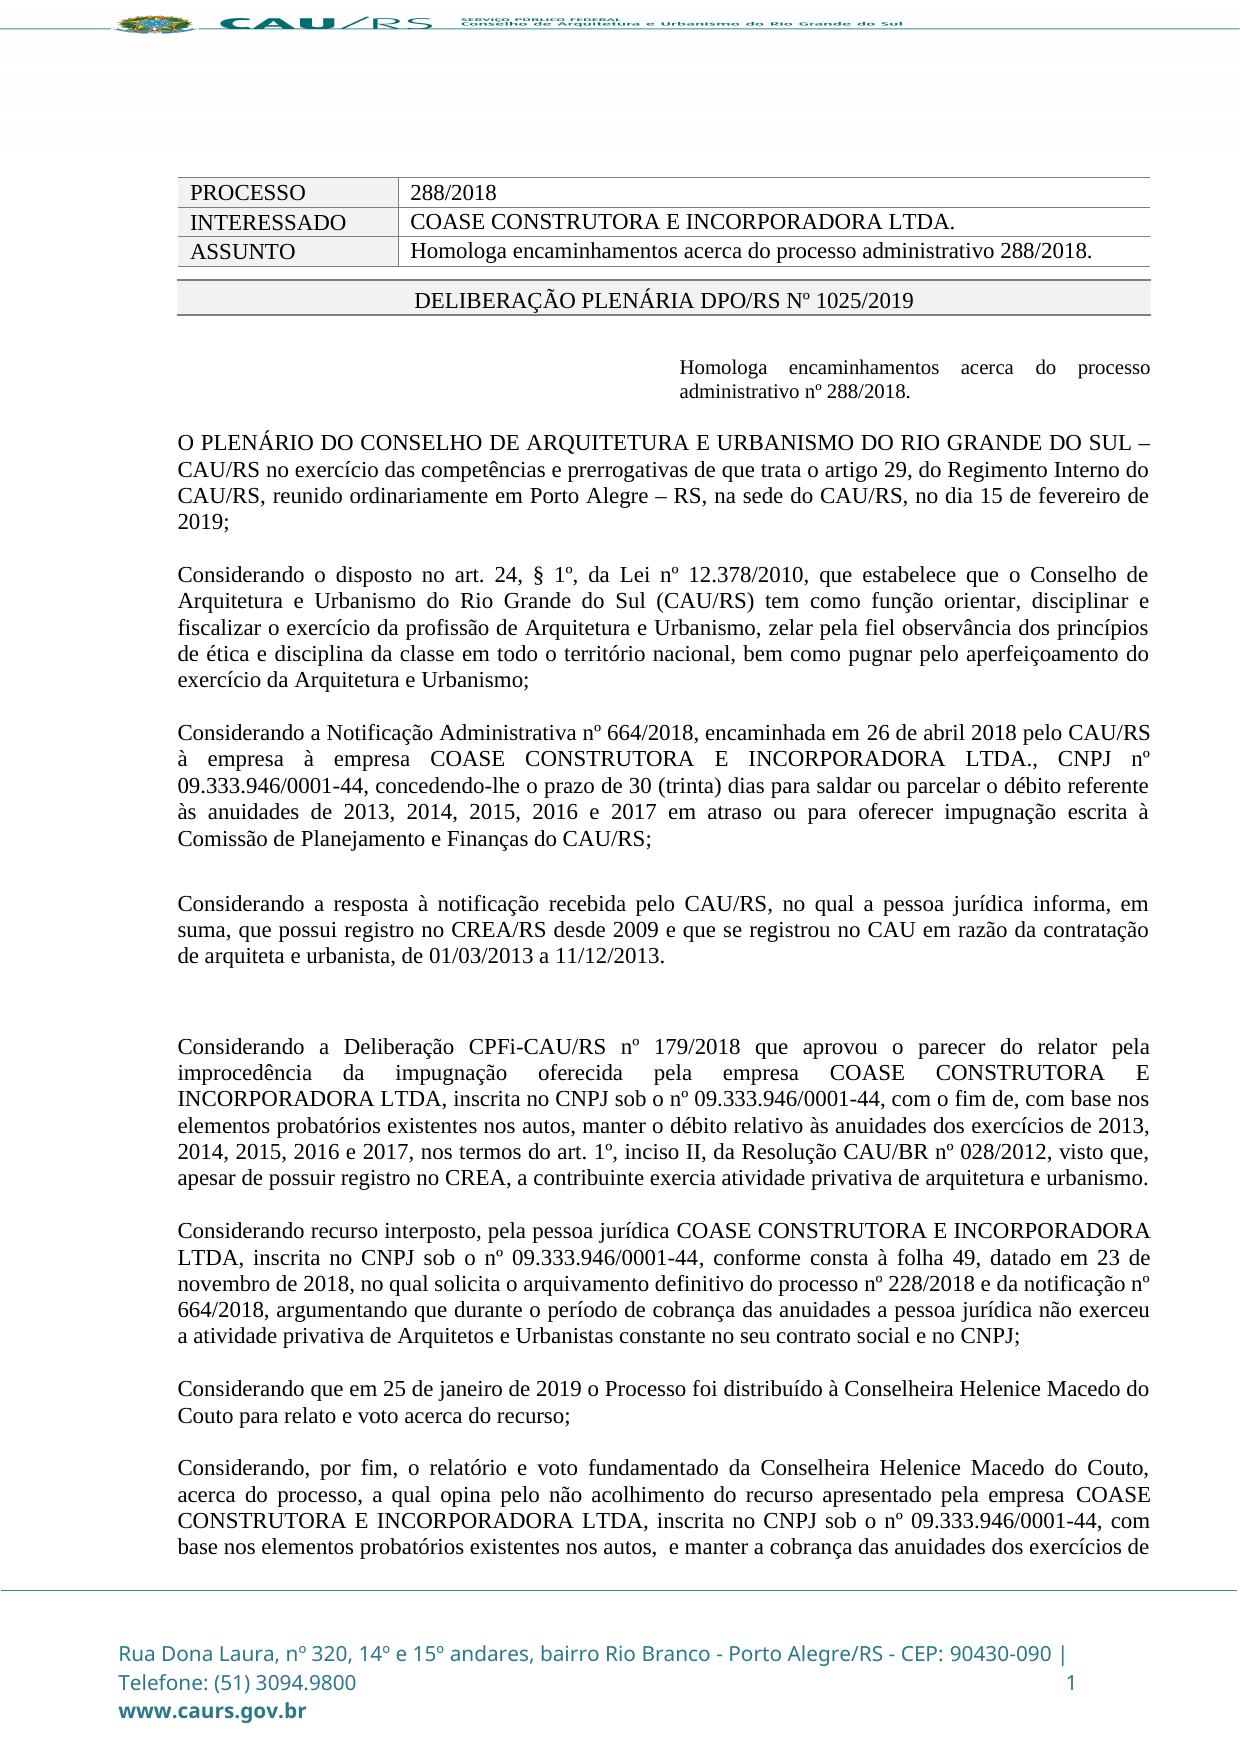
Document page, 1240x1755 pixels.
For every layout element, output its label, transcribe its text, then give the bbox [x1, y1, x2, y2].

list Considerando, por fim, o relatório e voto fundamentado da Conselheira Helenice Macedo do Couto, acerca do processo, a qual opina pelo não acolhimento do recurso apresentado pela empresa COASE CONSTRUTORA E INCORPORADORA LTDA, inscrita no CNPJ sob o nº 09.333.946/0001-44, com base nos elementos probatórios existentes nos autos, e manter a cobrança das anuidades dos exercícios de [177, 1454, 1151, 1560]
text O PLENÁRIO DO CONSELHO DE ARQUITETURA E URBANISMO DO RIO GRANDE DO SUL – CAU/RS no exercício das competências e prerrogativas de que trata o artigo 29, do Regimento Interno do CAU/RS, reunido ordinariamente em Porto Alegre – RS, na sede do CAU/RS, no dia 15 de fevereiro de 2019; [177, 429, 1151, 535]
text Considerando recurso interposto, pela pessoa jurídica COASE CONSTRUTORA E INCORPORADORA LTDA, inscrita no CNPJ sob o nº 09.333.946/0001-44, conforme consta à folha 49, datado em 23 de novembro de 2018, no qual solicita o arquivamento definitivo do processo nº 228/2018 e da notificação nº 664/2018, argumentando que durante o período de cobrança das anuidades a pessoa jurídica não exerceu a atividade privativa de Arquitetos e Urbanistas constante no seu contrato social e no CNPJ; [177, 1217, 1151, 1349]
text Considerando que em 25 de janeiro de 2019 o Processo foi distribuído à Conselheira Helenice Macedo do Couto para relato e voto acerca do recurso; [177, 1375, 1151, 1428]
text Homologa encaminhamentos acerca do processo administrativo nº 288/2018. [679, 355, 1151, 403]
table_cell INTERESSADO [178, 208, 398, 236]
text Considerando o disposto no art. 24, § 1º, da Lei nº 12.378/2010, que estabelece que o Conselho de Arquitetura e Urbanismo do Rio Grande do Sul (CAU/RS) tem como função orientar, disciplinar e fiscalizar o exercício da profissão de Arquitetura e Urbanismo, zelar pela fiel observância dos princípios de ética e disciplina da classe em todo o território nacional, bem como pugnar pelo aperfeiçoamento do exercício da Arquitetura e Urbanismo; [177, 561, 1151, 693]
text DELIBERAÇÃO PLENÁRIA DPO/RS Nº 1025/2019 [177, 281, 1151, 314]
table_header PROCESSO [178, 178, 398, 207]
table_header 288/2018 [399, 178, 1150, 207]
table_cell Homologa encaminhamentos acerca do processo administrativo 288/2018. [399, 237, 1150, 266]
table_cell ASSUNTO [178, 237, 398, 266]
table_cell COASE CONSTRUTORA E INCORPORADORA LTDA. [399, 208, 1150, 236]
text Considerando a Deliberação CPFi-CAU/RS nº 179/2018 que aprovou o parecer do relator pela improcedência da impugnação oferecida pela empresa COASE CONSTRUTORA E INCORPORADORA LTDA, inscrita no CNPJ sob o nº 09.333.946/0001-44, com o fim de, com base nos elementos probatórios existentes nos autos, manter o débito relativo às anuidades dos exercícios de 2013, 2014, 2015, 2016 e 2017, nos termos do art. 1º, inciso II, da Resolução CAU/BR nº 028/2012, visto que, apesar de possuir registro no CREA, a contribuinte exercia atividade privativa de arquitetura e urbanismo. [177, 1033, 1151, 1191]
list Considerando a resposta à notificação recebida pelo CAU/RS, no qual a pessoa jurídica informa, em suma, que possui registro no CREA/RS desde 2009 e que se registrou no CAU em razão da contratação de arquiteta e urbanista, de 01/03/2013 a 11/12/2013. [177, 890, 1151, 969]
text Considerando a Notificação Administrativa nº 664/2018, encaminhada em 26 de abril 2018 pelo CAU/RS à empresa à empresa COASE CONSTRUTORA E INCORPORADORA LTDA., CNPJ nº 09.333.946/0001-44, concedendo-lhe o prazo de 30 (trinta) dias para saldar ou parcelar o débito referente às anuidades de 2013, 2014, 2015, 2016 e 2017 em atraso ou para oferecer impugnação escrita à Comissão de Planejamento e Finanças do CAU/RS; [177, 719, 1151, 851]
